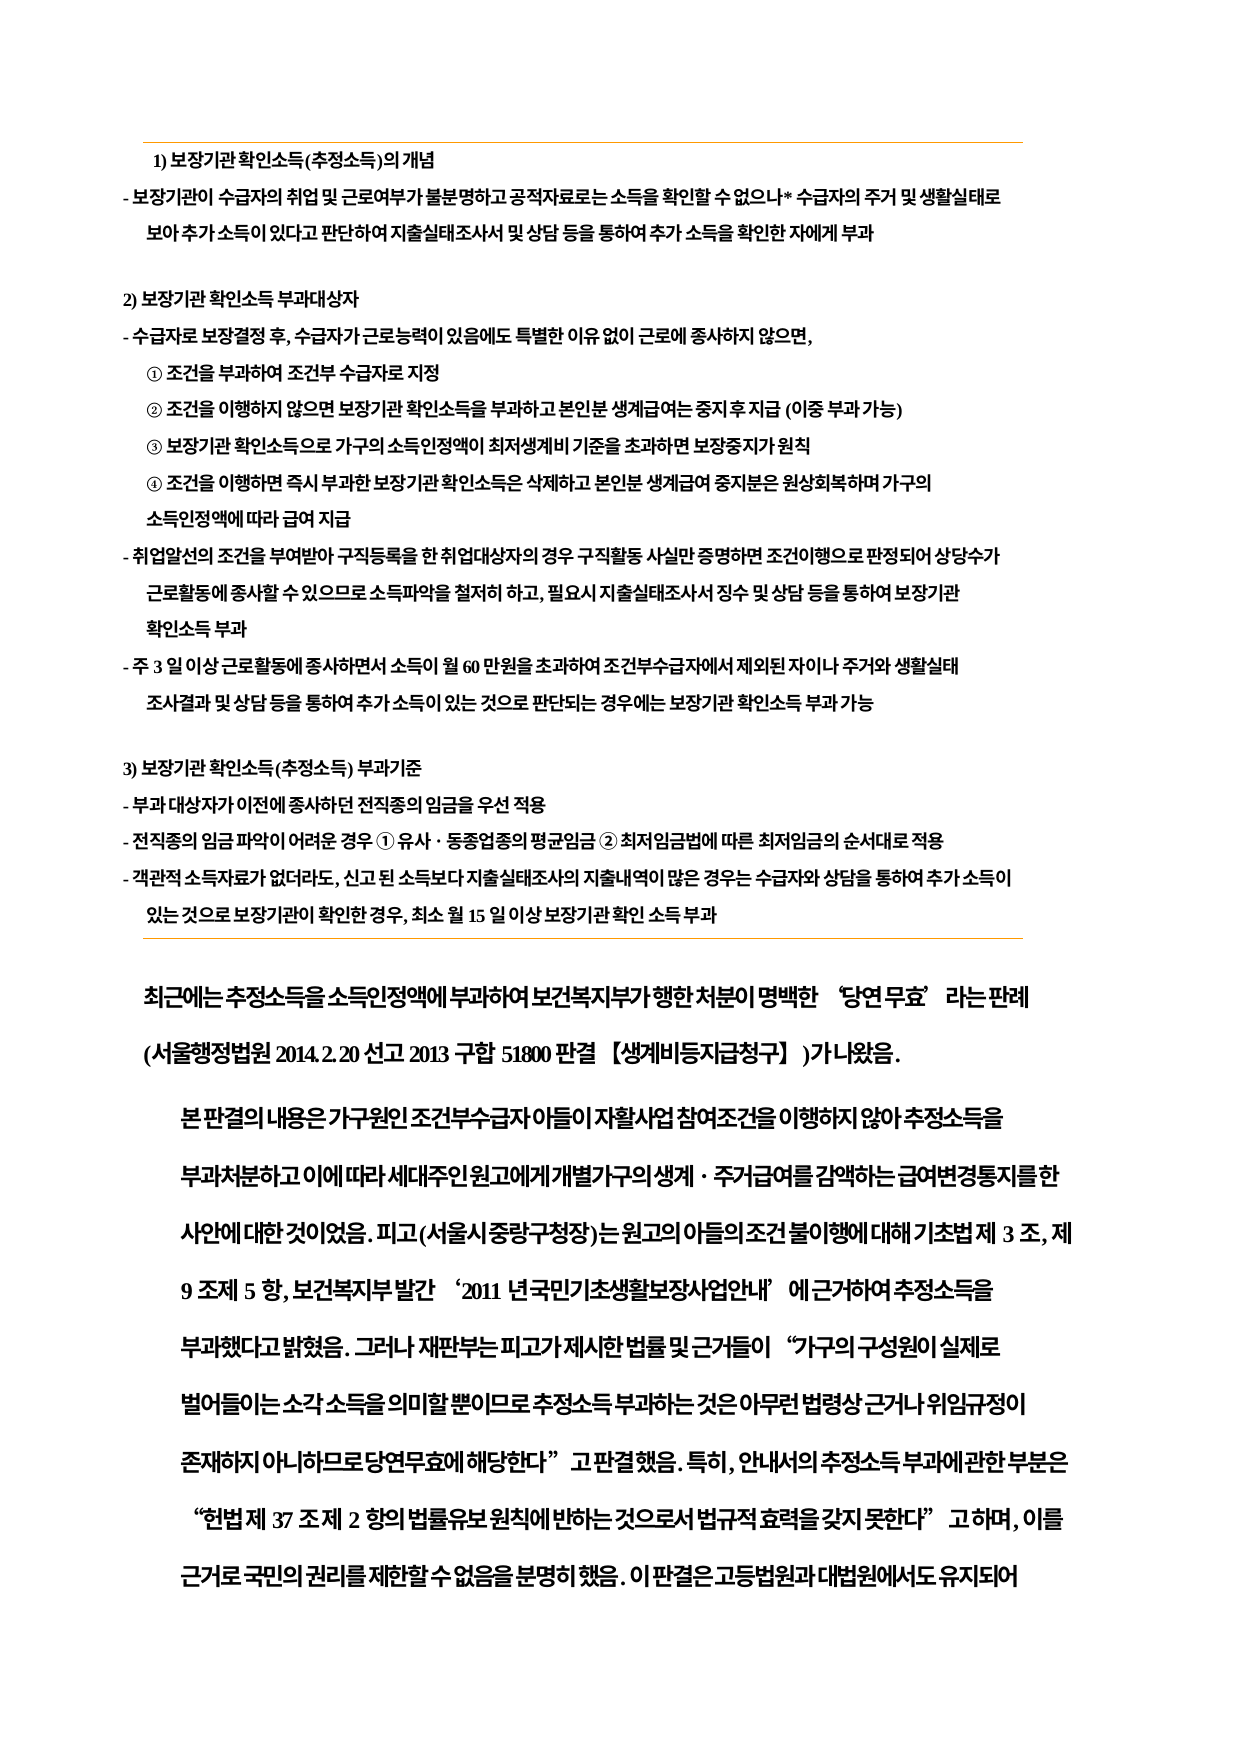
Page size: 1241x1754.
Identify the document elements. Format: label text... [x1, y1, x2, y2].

text 본 판결의 내용은 가구원인 조건부수급자 아들이 자활사업 참여조건을 이행하지 않아 추정소득을 부과처분하고 이에 따라 세대주인 원고에게 개별가구의 생계ㆍ주거급여를 감액하는 급여변경통지를 한 사안에 대한 것이었음. 피고(서울시 중랑구청장)는 원고의 아들의 조건 불이행에 대해 기초법 제3조, 제9조제5항, 보건복지부 발간 ‘2011년 국민기초생활보장사업안내’에 근거하여 추정소득을 부과했다고 밝혔음. 그러나 재판부는 피고가 제시한 법률 및 근거들이 “가구의 구성원이 실제로 벌어들이는 소각 소득을 의미할 뿐이므로 추정소득 부과하는 것은 아무런 법령상 근거나 위임규정이 존재하지 아니하므로 당연무효에 해당한다 ”고 판결했음. 특히, 안내서의 추정소득 부과에 관한 부분은 “헌법 제37조 제2항의 법률유보 원칙에 반하는 것으로서 법규적 효력을 갖지 못한다” 고 하며, 이를 근거로 국민의 권리를 제한할 수 없음을 분명히 했음. 이 판결은 고등법원과 대법원에서도 유지되어 [181, 1100, 1080, 1592]
text 최근에는 추정소득을 소득인정액에 부과하여 보건복지부가 행한 처분이 명백한 ‘당연 무효’라는 판례(서울행정법원 2014. 2. 20 선고 2013구합51800 판결 【생계비등지급청구】)가 나왔음. [143, 979, 1059, 1069]
table_header 1) 보장기관 확인소득(추정소득)의 개념 - 보장기관이 수급자의 취업 및 근로여부가 불분명하고 공적자료로는 소득을 확인할 수 없으나* 수급자의 주거 및 생활실태로 보아 추가 소득이 있다고 판단하여 지출실태조사서 및 상담 등을 통하여 추가 소득을 확인한 자에게 부과 2) 보장기관 확인소득 부과대상자 - 수급자로 보장결정 후, 수급자가 근로능력이 있음에도 특별한 이유 없이 근로에 종사하지 않으면, ① 조건을 부과하여 조건부 수급자로 지정 ② 조건을 이행하지 않으면 보장기관 확인소득을 부과하고 본인분 생계급여는 중지후 지급 (이중 부과 가능) ③ 보장기관 확인소득으로 가구의 소득인정액이 최저생계비 기준을 초과하면 보장중지가 원칙 ④ 조건을 이행하면 즉시 부과한 보장기관 확인소득은 삭제하고 본인분 생계급여 중지분은 원상회복하며 가구의 소득인정액에 따라 급여 지급 - 취업알선의 조건을 부여받아 구직등록을 한 취업대상자의 경우 구직활동 사실만 증명하면 조건이행으로 판정되어 상당수가 근로활동에 종사할 수 있으므로 소득파악을 철저히 하고, 필요시 지출실태조사서 징수 및 상담 등을 통하여 보장기관 확인소득 부과 - 주 3일 이상 근로활동에 종사하면서 소득이 월 60만원을 초과하여 조건부수급자에서 제외된 자이나 주거와 생활실태 조사결과 및 상담 등을 통하여 추가 소득이 있는 것으로 판단되는 경우에는 보장기관 확인소득 부과 가능 3) 보장기관 확인소득(추정소득) 부과기준 - 부과 대상자가 이전에 종사하던 전직종의 임금을 우선 적용 - 전직종의 임금 파악이 어려운 경우 ① 유사ㆍ동종업종의 평균임금 ② 최저임금법에 따른 최저임금의 순서대로 적용 - 객관적 소득자료가 없더라도, 신고 된 소득보다 지출실태조사의 지출내역이 많은 경우는 수급자와 상담을 통하여 추가 소득이 있는 것으로 보장기관이 확인한 경우, 최소 월 15일 이상 보장기관 확인 소득 부과 [143, 143, 1022, 938]
